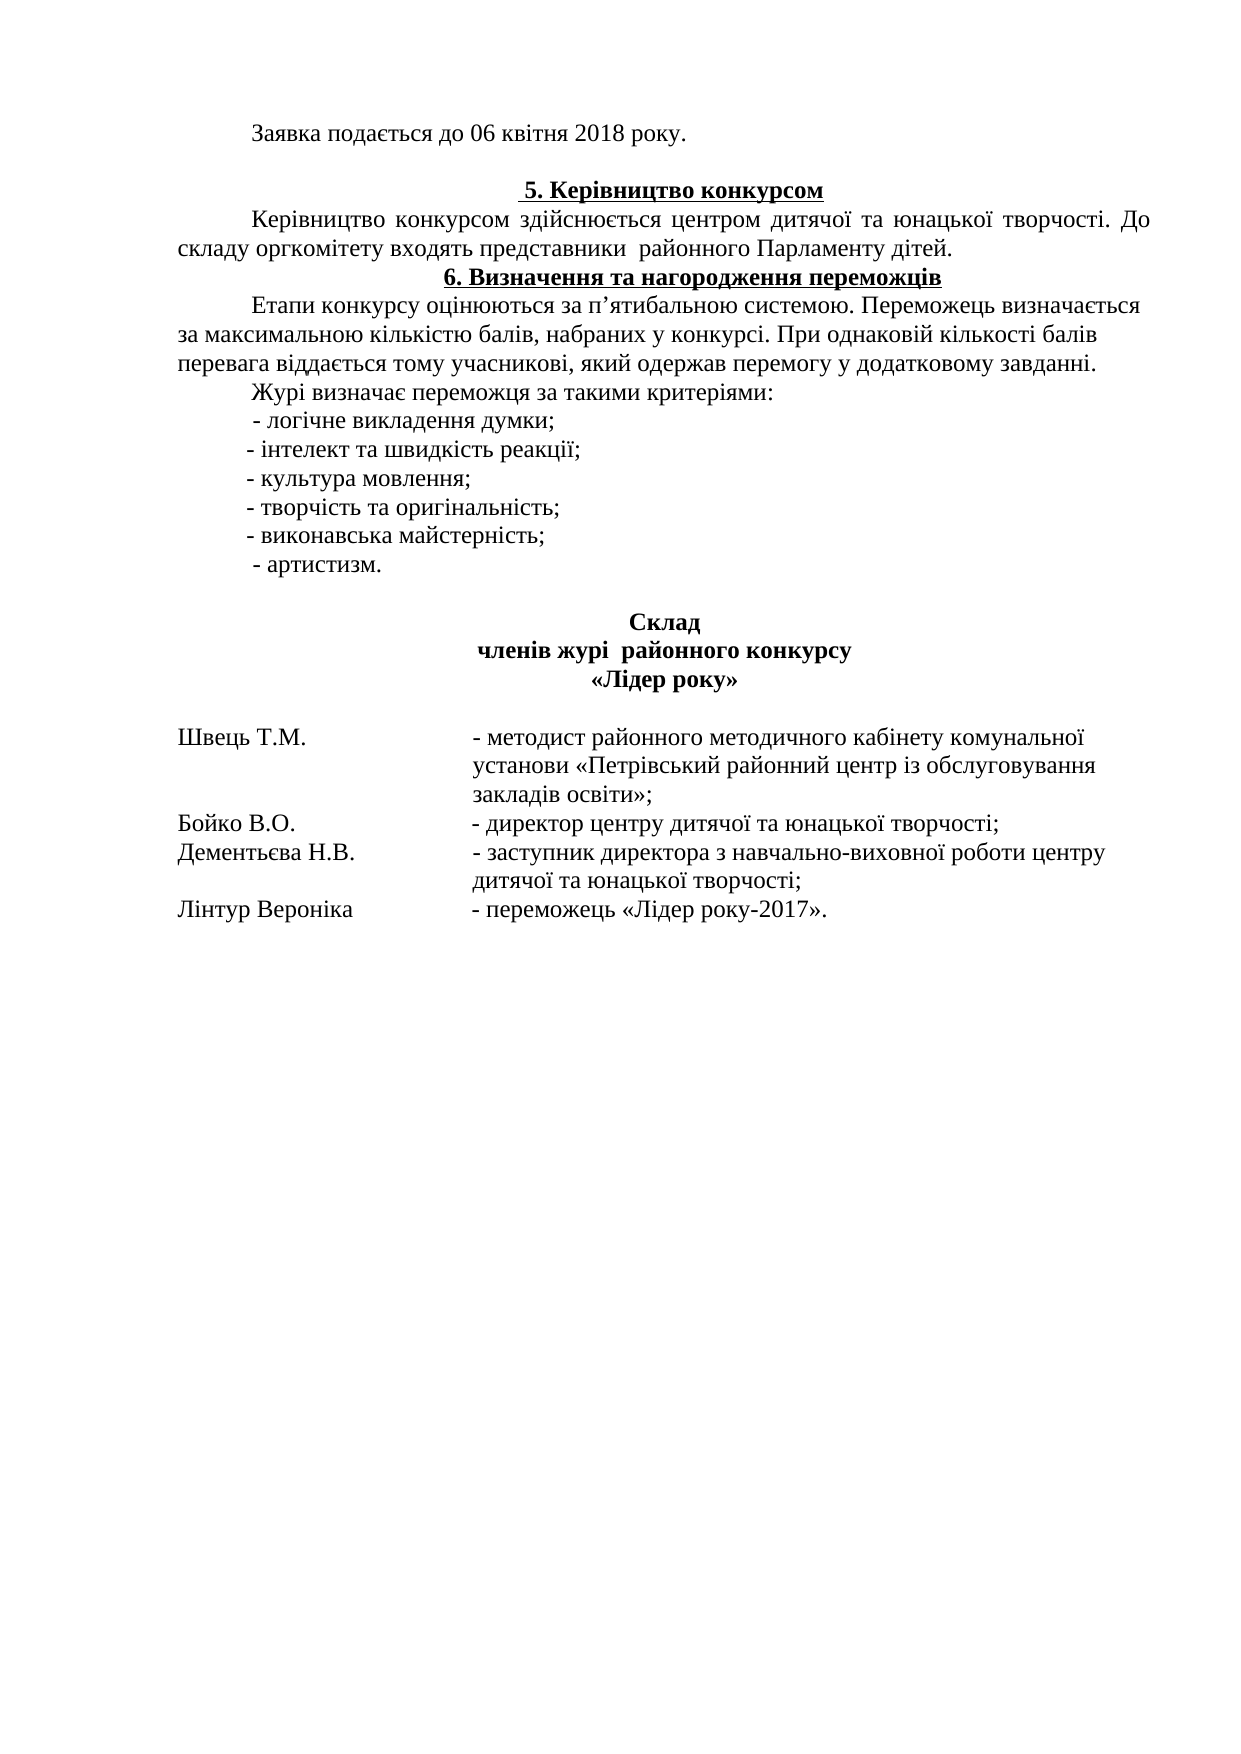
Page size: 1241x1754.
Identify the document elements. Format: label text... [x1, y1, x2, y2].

text - культура мовлення; [177, 463, 1152, 492]
text Етапи конкурсу оцінюються за п’ятибальною системою. Переможець визначається за максимальною кількістю балів, набраних у конкурсі. При однаковій кількості балів перевага віддається тому учасникові, який одержав перемогу у додатковому завданні. [177, 291, 1152, 377]
text Бойко В.О. - директор центру дитячої та юнацької творчості; [177, 808, 1152, 837]
text Дементьєва Н.В. - заступник директора з навчально-виховної роботи центру дитячої та юнацької творчості; [177, 837, 1148, 894]
text «Лідер року» [177, 664, 1152, 693]
text Лінтур Вероніка - переможець «Лідер року-2017». [177, 894, 1148, 923]
text - артистизм. [177, 549, 1152, 578]
text Швець Т.М. - методист районного методичного кабінету комунальної установи «Петрівський районний центр із обслуговування закладів освіти»; [177, 722, 1152, 808]
text 6. Визначення та нагородження переможців [177, 262, 1152, 291]
text - творчість та оригінальність; [177, 492, 1152, 521]
text - інтелект та швидкість реакції; [177, 434, 1152, 463]
text - логічне викладення думки; [177, 406, 1152, 434]
text 5. Керівництво конкурсом [177, 176, 1152, 204]
text Склад [177, 607, 1152, 636]
text Керівництво конкурсом здійснюється центром дитячої та юнацької творчості. До складу оргкомітету входять представники районного Парламенту дітей. [177, 204, 1152, 262]
text - виконавська майстерність; [177, 521, 1152, 549]
text членів журі районного конкурсу [177, 636, 1152, 664]
text Журі визначає переможця за такими критеріями: [177, 377, 1152, 406]
text Заявка подається до 06 квітня 2018 року. [177, 118, 1152, 147]
